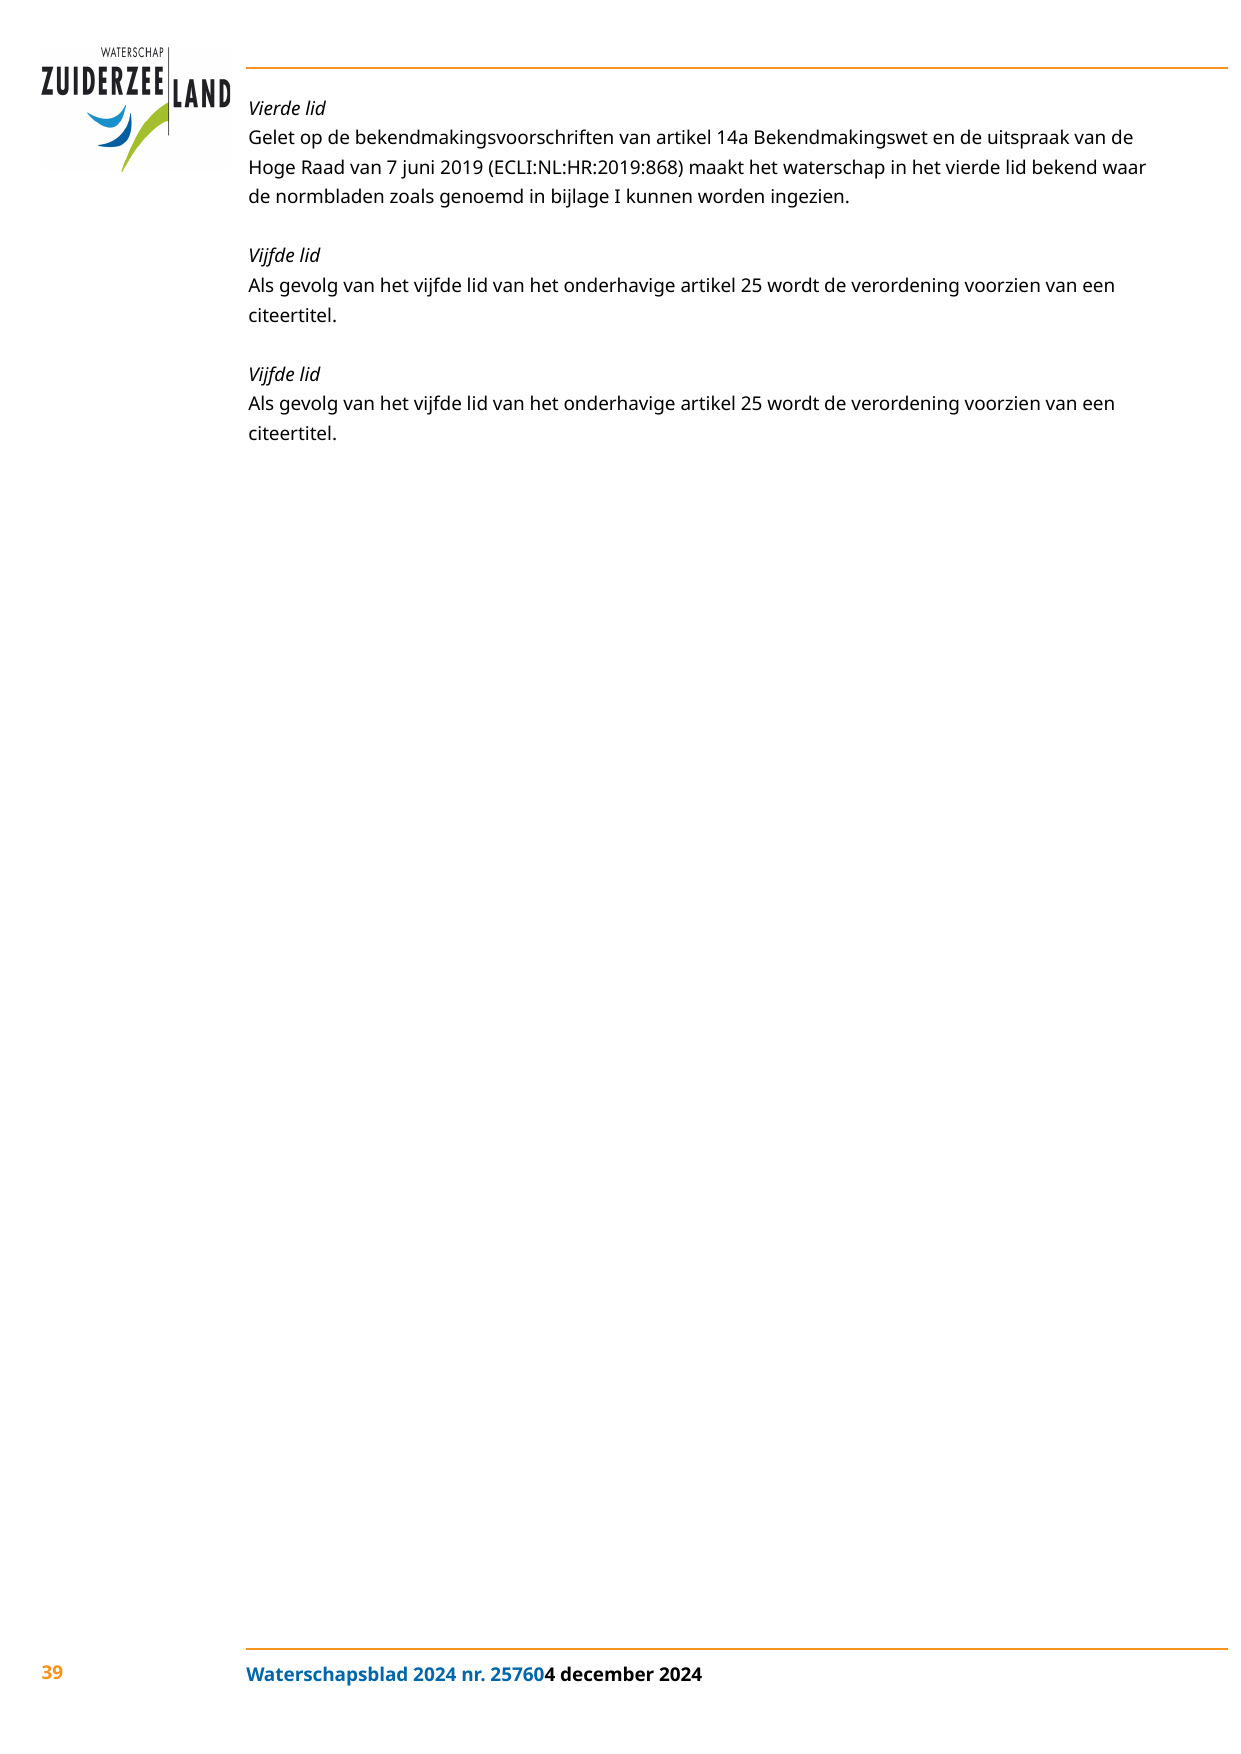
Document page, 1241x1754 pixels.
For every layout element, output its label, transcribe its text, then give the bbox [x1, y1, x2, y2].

text Vierde lid [248, 95, 1152, 121]
text Vijfde lid [248, 361, 1152, 387]
text Gelet op de bekendmakingsvoorschriften van artikel 14a Bekendmakingswet en de uitspraak van de Hoge Raad van 7 juni 2019 (ECLI:NL:HR:2019:868) maakt het waterschap in het vierde lid bekend waar de normbladen zoals genoemd in bijlage I kunnen worden ingezien. [248, 124, 1152, 209]
picture [41, 47, 231, 172]
text Vijfde lid [248, 243, 1152, 268]
text Als gevolg van het vijfde lid van het onderhavige artikel 25 wordt de verordening voorzien van een citeertitel. [248, 391, 1152, 446]
text Als gevolg van het vijfde lid van het onderhavige artikel 25 wordt de verordening voorzien van een citeertitel. [248, 272, 1152, 328]
